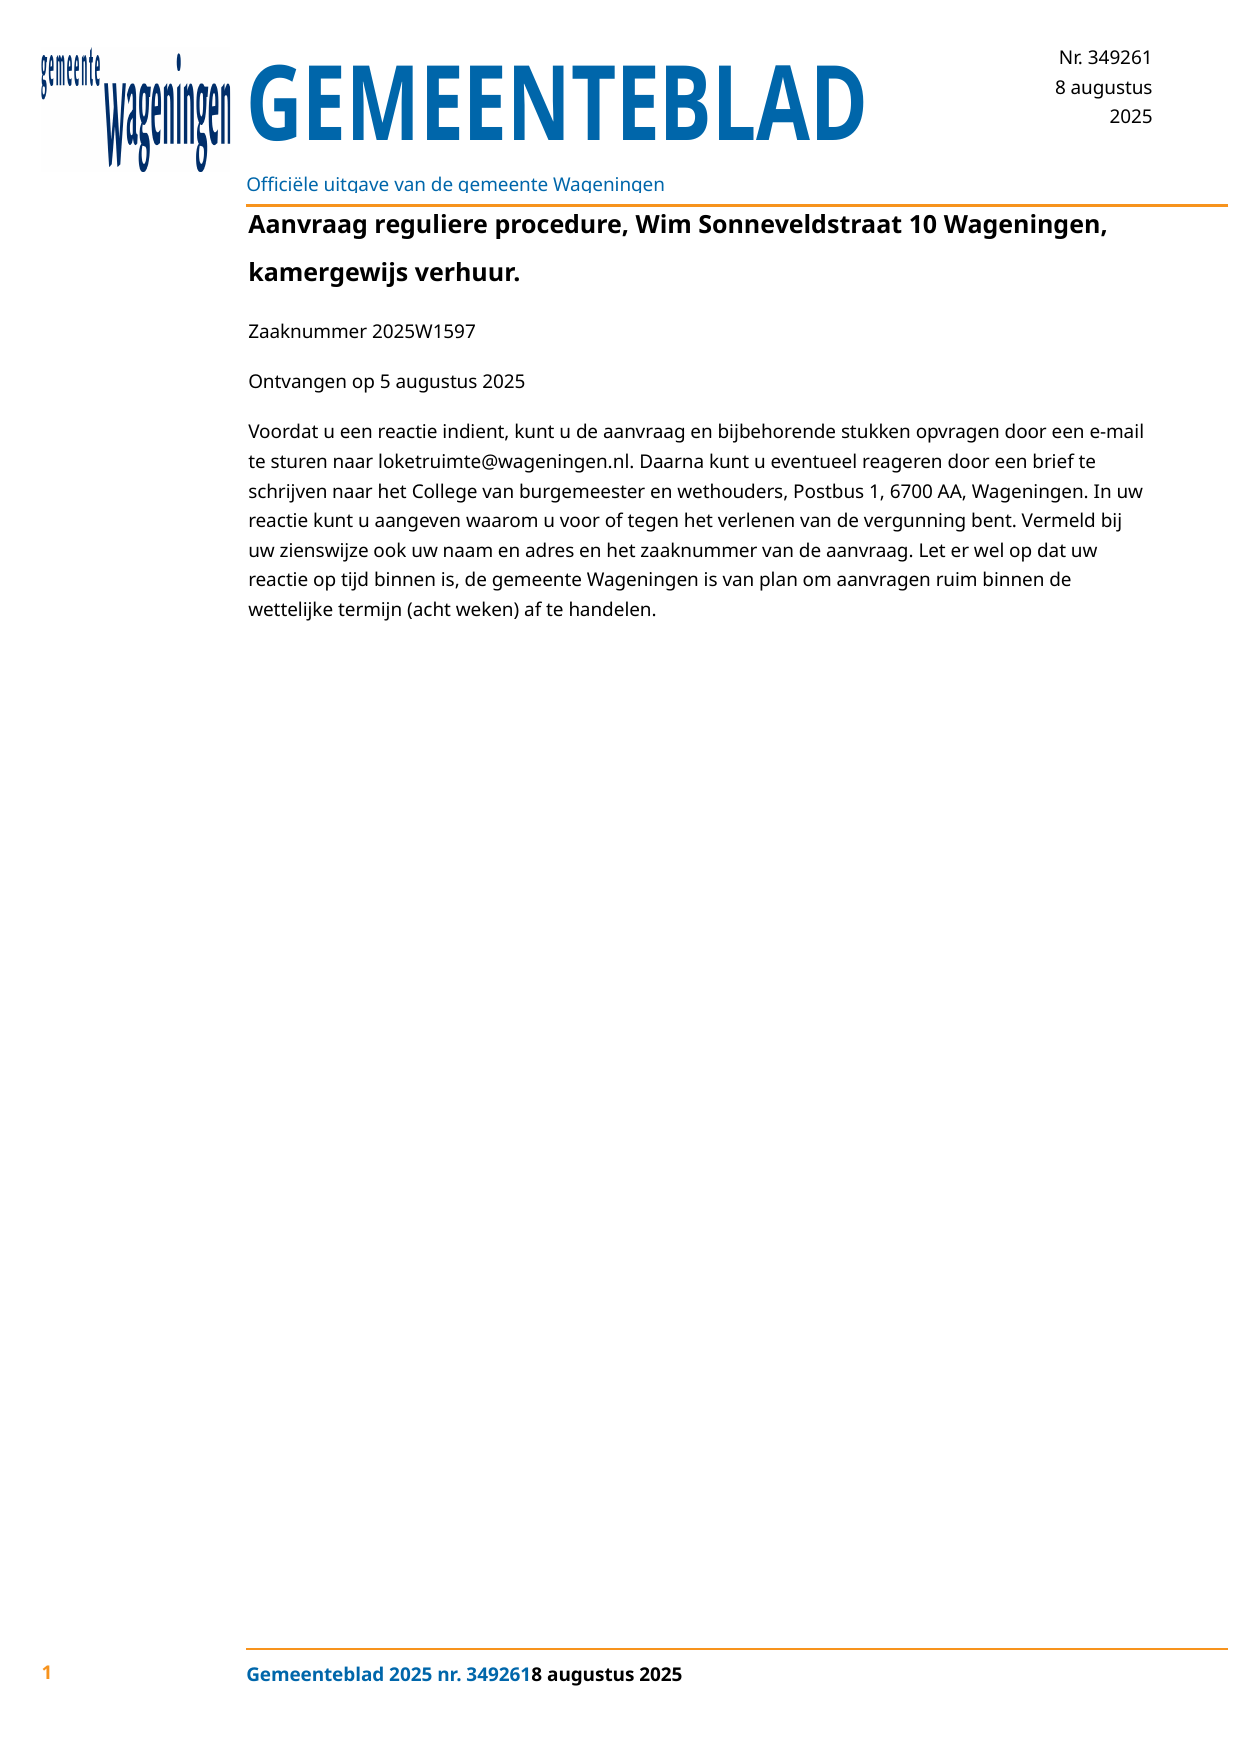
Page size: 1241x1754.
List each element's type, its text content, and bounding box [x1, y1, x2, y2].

text Zaaknummer 2025W1597 [248, 318, 1152, 344]
text Voordat u een reactie indient, kunt u de aanvraag en bijbehorende stukken opvragen door een e-mail te sturen naar loketruimte@wageningen.nl. Daarna kunt u eventueel reageren door een brief te schrijven naar het College van burgemeester en wethouders, Postbus 1, 6700 AA, Wageningen. In uw reactie kunt u aangeven waarom u voor of tegen het verlenen van de vergunning bent. Vermeld bij uw zienswijze ook uw naam en adres en het zaaknummer van de aanvraag. Let er wel op dat uw reactie op tijd binnen is, de gemeente Wageningen is van plan om aanvragen ruim binnen de wettelijke termijn (acht weken) af te handelen. [248, 419, 1152, 622]
text Aanvraag reguliere procedure, Wim Sonneveldstraat 10 Wageningen, kamergewijs verhuur. [248, 207, 1152, 288]
picture [41, 47, 231, 172]
text Ontvangen op 5 augustus 2025 [248, 368, 1152, 394]
